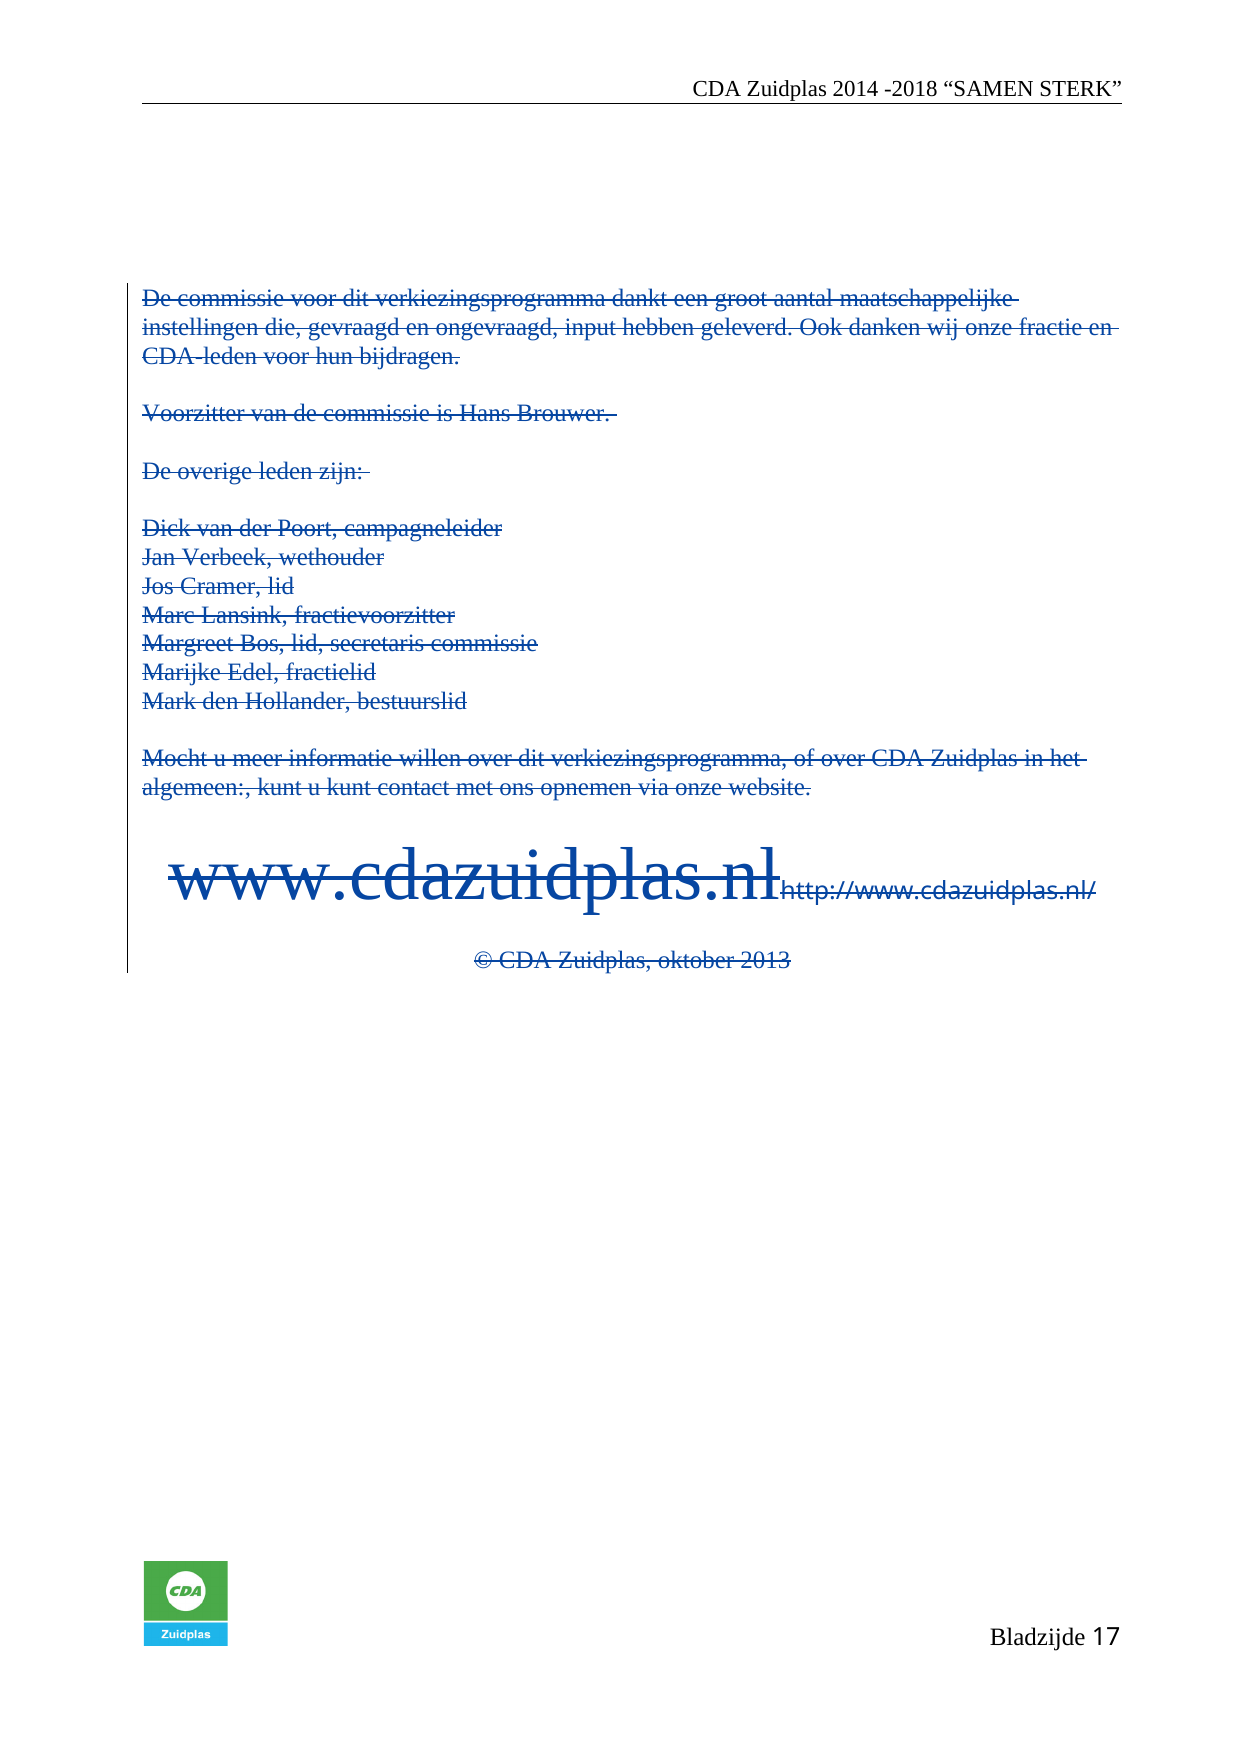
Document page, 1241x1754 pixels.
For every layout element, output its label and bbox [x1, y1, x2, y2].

picture [143, 1561, 228, 1646]
